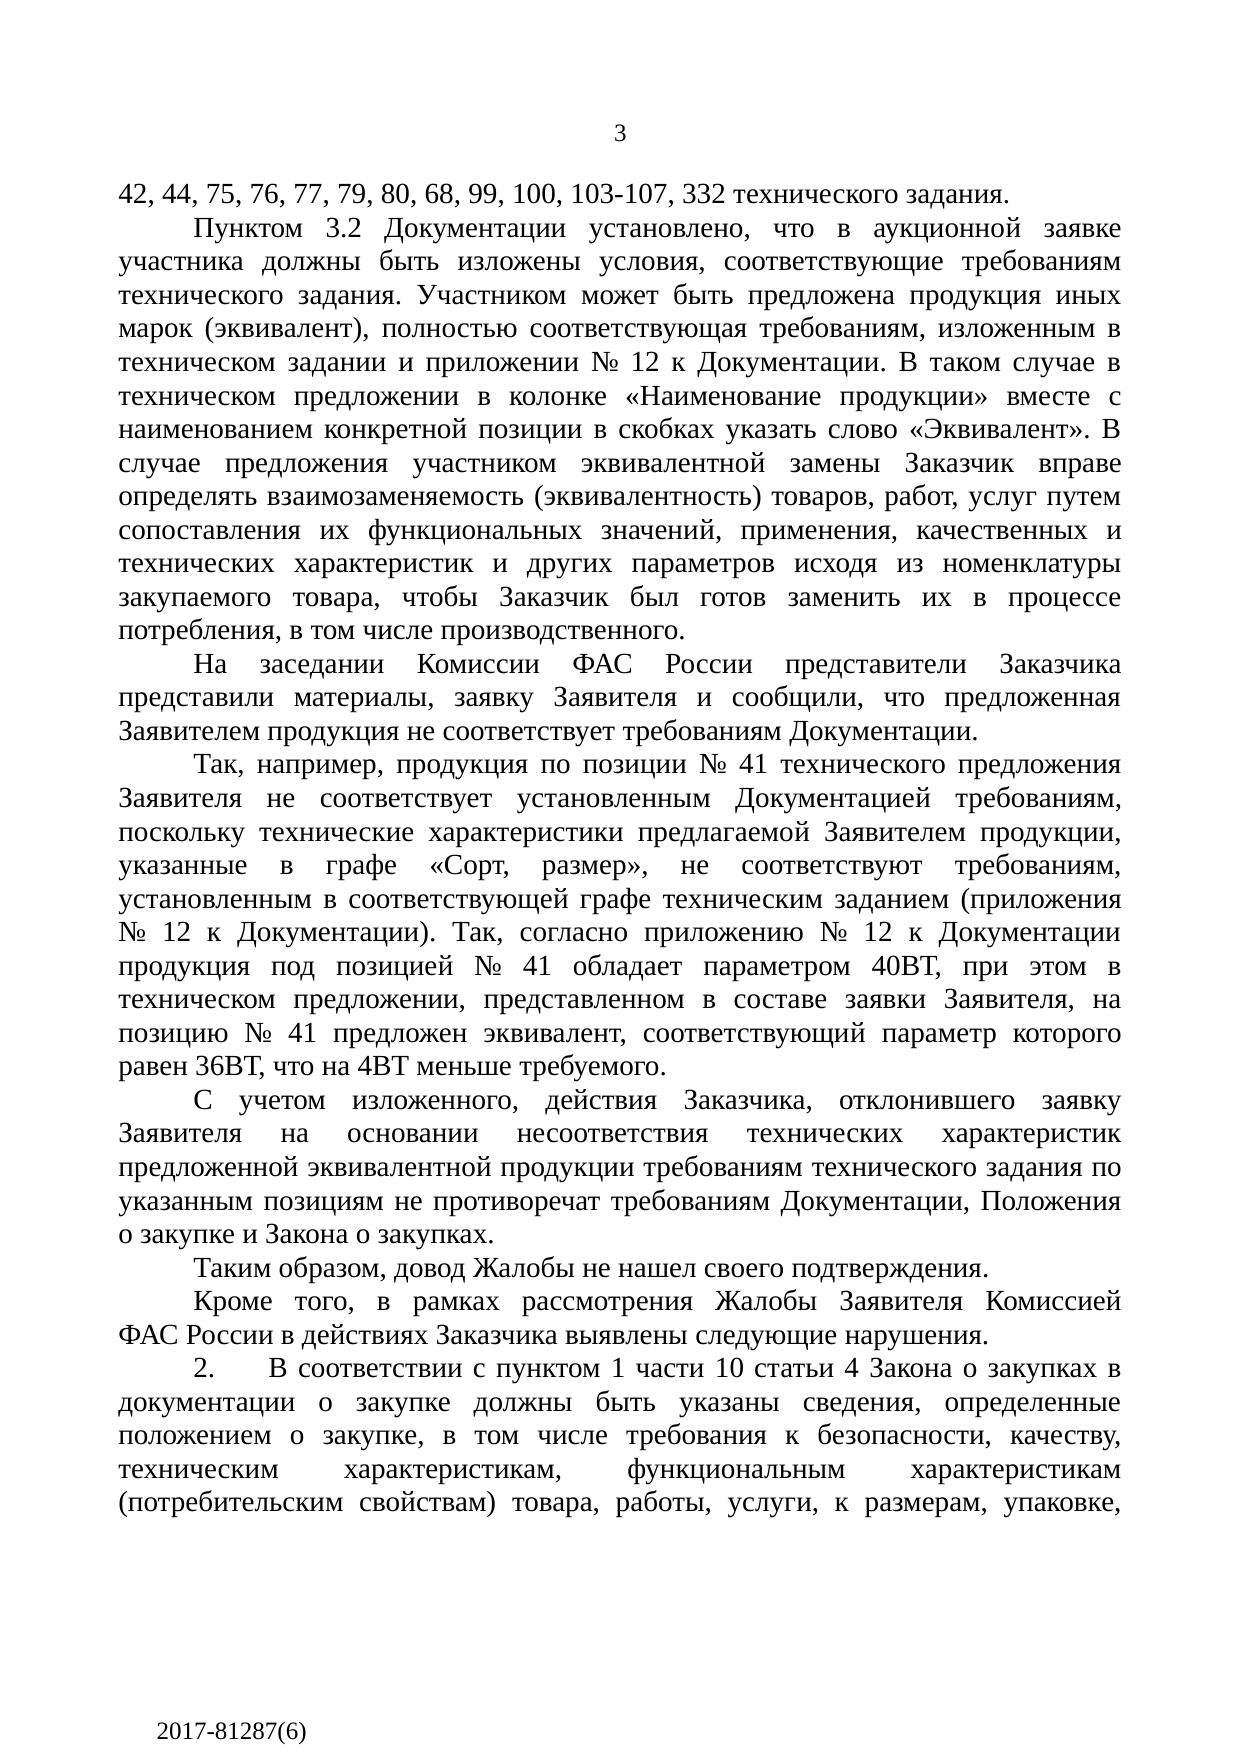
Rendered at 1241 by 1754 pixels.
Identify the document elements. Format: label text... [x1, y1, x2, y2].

text На заседании Комиссии ФАС России представители Заказчика представили материалы, заявку Заявителя и сообщили, что предложенная Заявителем продукция не соответствует требованиям Документации. [118, 646, 1122, 747]
text Таким образом, довод Жалобы не нашел своего подтверждения. [118, 1250, 1122, 1283]
text Пунктом 3.2 Документации установлено, что в аукционной заявке участника должны быть изложены условия, соответствующие требованиям технического задания. Участником может быть предложена продукция иных марок (эквивалент), полностью соответствующая требованиям, изложенным в техническом задании и приложении № 12 к Документации. В таком случае в техническом предложении в колонке «Наименование продукции» вместе с наименованием конкретной позиции в скобках указать слово «Эквивалент». В случае предложения участником эквивалентной замены Заказчик вправе определять взаимозаменяемость (эквивалентность) товаров, работ, услуг путем сопоставления их функциональных значений, применения, качественных и технических характеристик и других параметров исходя из номенклатуры закупаемого товара, чтобы Заказчик был готов заменить их в процессе потребления, в том числе производственного. [118, 210, 1122, 646]
text 42, 44, 75, 76, 77, 79, 80, 68, 99, 100, 103-107, 332 технического задания. [118, 176, 1122, 210]
text С учетом изложенного, действия Заказчика, отклонившего заявку Заявителя на основании несоответствия технических характеристик предложенной эквивалентной продукции требованиям технического задания по указанным позициям не противоречат требованиям Документации, Положения о закупке и Закона о закупках. [118, 1082, 1122, 1250]
list В соответствии с пунктом 1 части 10 статьи 4 Закона о закупках в документации о закупке должны быть указаны сведения, определенные положением о закупке, в том числе требования к безопасности, качеству, техническим характеристикам, функциональным характеристикам (потребительским свойствам) товара, работы, услуги, к размерам, упаковке, [118, 1350, 1122, 1518]
text Так, например, продукция по позиции № 41 технического предложения Заявителя не соответствует установленным Документацией требованиям, поскольку технические характеристики предлагаемой Заявителем продукции, указанные в графе «Сорт, размер», не соответствуют требованиям, установленным в соответствующей графе техническим заданием (приложения № 12 к Документации). Так, согласно приложению № 12 к Документации продукция под позицией № 41 обладает параметром 40ВТ, при этом в техническом предложении, представленном в составе заявки Заявителя, на позицию № 41 предложен эквивалент, соответствующий параметр которого равен 36ВТ, что на 4ВТ меньше требуемого. [118, 747, 1122, 1082]
text Кроме того, в рамках рассмотрения Жалобы Заявителя Комиссией ФАС России в действиях Заказчика выявлены следующие нарушения. [118, 1283, 1122, 1350]
